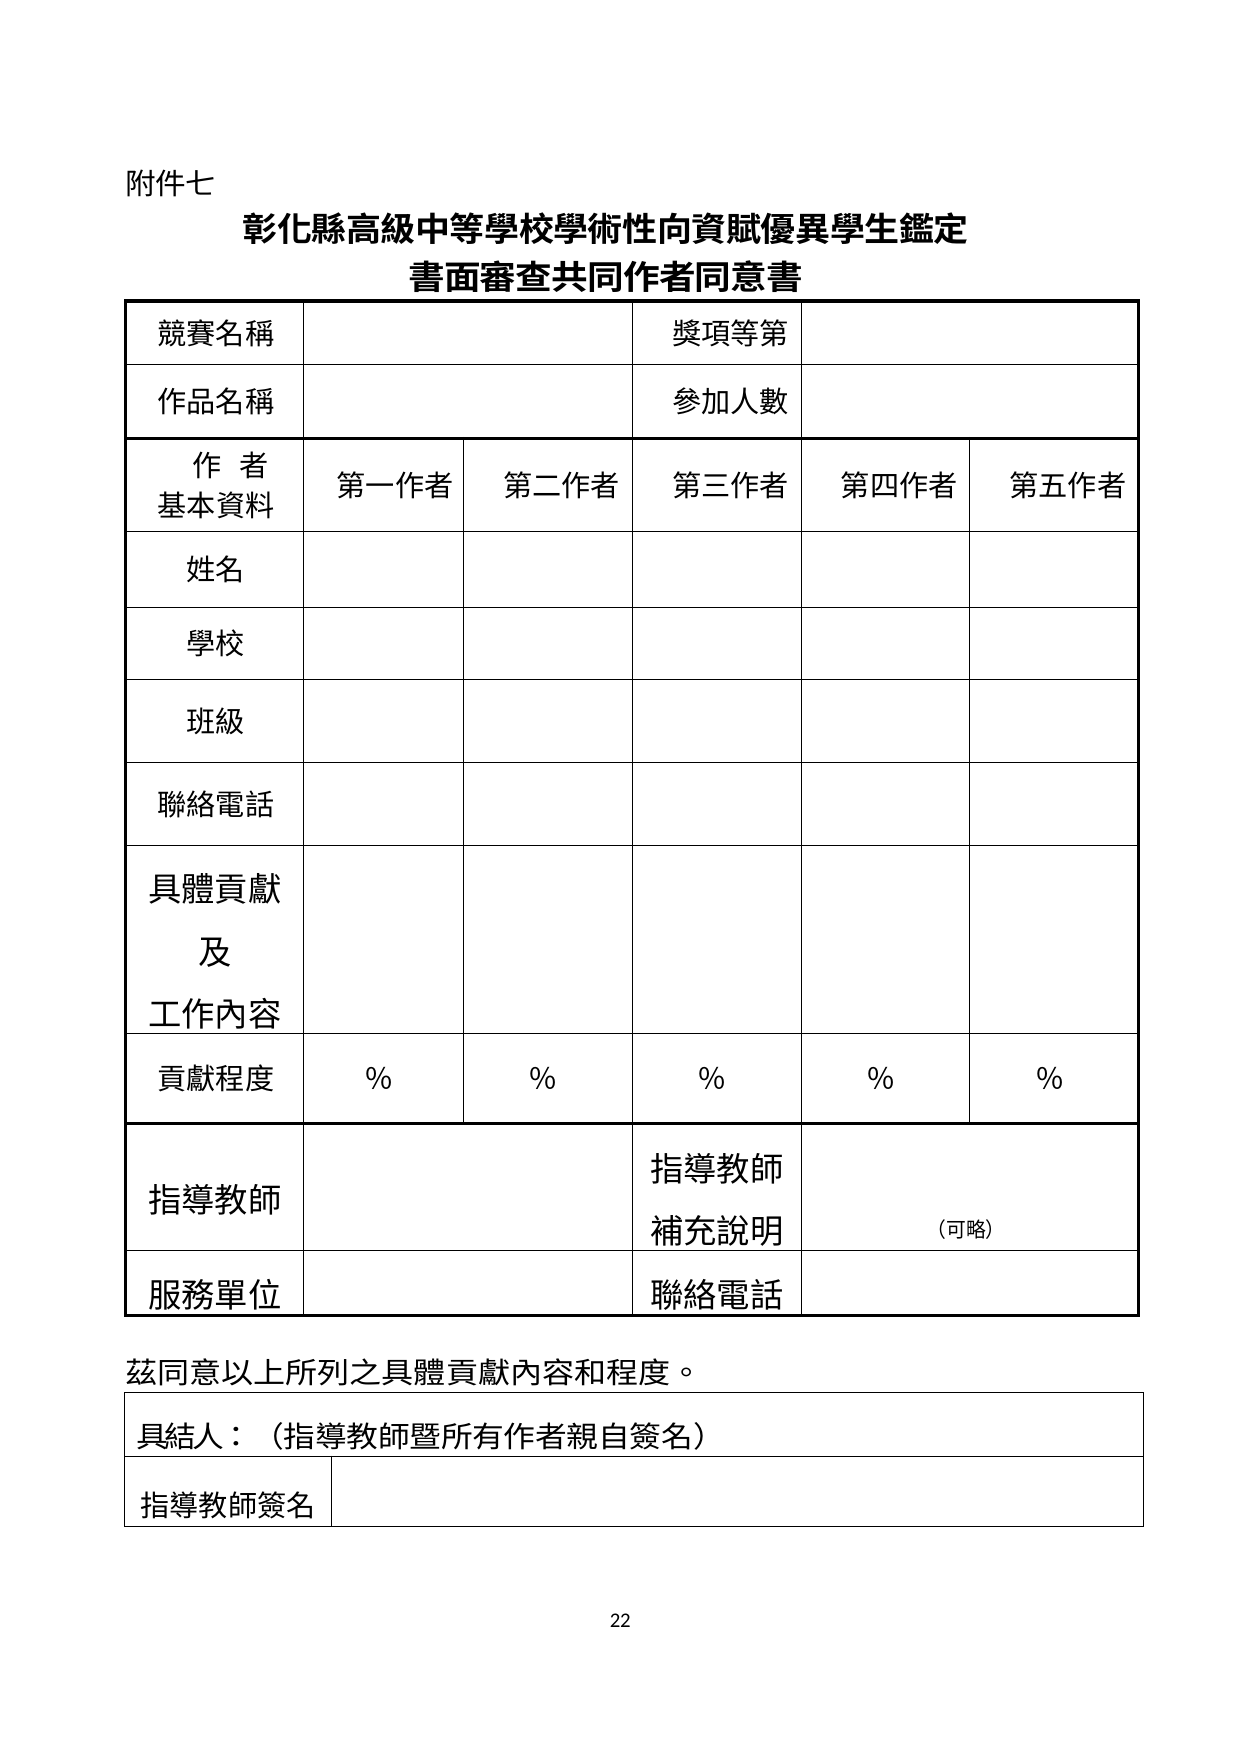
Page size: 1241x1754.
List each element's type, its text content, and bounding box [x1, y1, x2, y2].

table_cell 作品名稱 [127, 365, 303, 437]
table_header 競賽名稱 [127, 303, 303, 364]
table_cell [464, 608, 632, 679]
table_cell [304, 1251, 632, 1313]
table_cell [633, 680, 801, 762]
table_header 獎項等第 [633, 303, 801, 364]
table_cell [970, 608, 1137, 679]
table_cell [970, 532, 1137, 607]
table_cell ％ [464, 1034, 632, 1122]
text 附件七 [125, 161, 1087, 203]
table_cell [304, 763, 463, 844]
table_cell 作 者 基本資料 [127, 440, 303, 531]
table_cell 貢獻程度 [127, 1034, 303, 1122]
table_cell ％ [970, 1034, 1137, 1122]
table_cell [304, 608, 463, 679]
table_cell [802, 680, 969, 762]
table_header [304, 303, 632, 364]
table_cell 指導教師 [127, 1125, 303, 1250]
text 書面審查共同作者同意書 [125, 251, 1087, 299]
table_cell 服務單位 [127, 1251, 303, 1313]
table_cell [802, 846, 969, 1033]
table_cell 指導教師簽名 [125, 1457, 331, 1526]
table_cell ％ [304, 1034, 463, 1122]
table_cell 指導教師 補充說明 [633, 1125, 801, 1250]
table_cell [304, 365, 632, 437]
table_cell 參加人數 [633, 365, 801, 437]
table_cell [802, 763, 969, 844]
table_cell [304, 846, 463, 1033]
table_cell [464, 532, 632, 607]
table_cell 第五作者 [970, 440, 1137, 531]
table_cell 第四作者 [802, 440, 969, 531]
table_cell [332, 1457, 1143, 1526]
table_cell [802, 532, 969, 607]
table_cell [970, 846, 1137, 1033]
table_cell 第三作者 [633, 440, 801, 531]
table_cell （可略） [802, 1125, 1137, 1250]
table_cell [464, 680, 632, 762]
table_cell 第一作者 [304, 440, 463, 531]
table_cell 姓名 [127, 532, 303, 607]
table_cell [464, 846, 632, 1033]
table_cell 第二作者 [464, 440, 632, 531]
text 彰化縣高級中等學校學術性向資賦優異學生鑑定 [125, 203, 1087, 251]
table_cell [464, 763, 632, 844]
table_header [802, 303, 1137, 364]
table_cell [802, 1251, 1137, 1313]
table_cell [633, 846, 801, 1033]
table_cell 學校 [127, 608, 303, 679]
table_cell 聯絡電話 [633, 1251, 801, 1313]
table_cell [802, 365, 1137, 437]
table_cell ％ [802, 1034, 969, 1122]
table_cell [633, 608, 801, 679]
table_header 具結人：（指導教師暨所有作者親自簽名） [125, 1393, 1143, 1456]
table_cell [802, 608, 969, 679]
table_cell 具體貢獻 及 工作內容 [127, 846, 303, 1033]
table_cell 聯絡電話 [127, 763, 303, 844]
table_cell [970, 763, 1137, 844]
table_cell [304, 680, 463, 762]
table_cell 班級 [127, 680, 303, 762]
table_cell [304, 1125, 632, 1250]
table_cell [970, 680, 1137, 762]
table_cell [633, 763, 801, 844]
table_cell [633, 532, 801, 607]
table_cell ％ [633, 1034, 801, 1122]
text 茲同意以上所列之具體貢獻內容和程度。 [125, 1329, 1165, 1392]
table_cell [304, 532, 463, 607]
